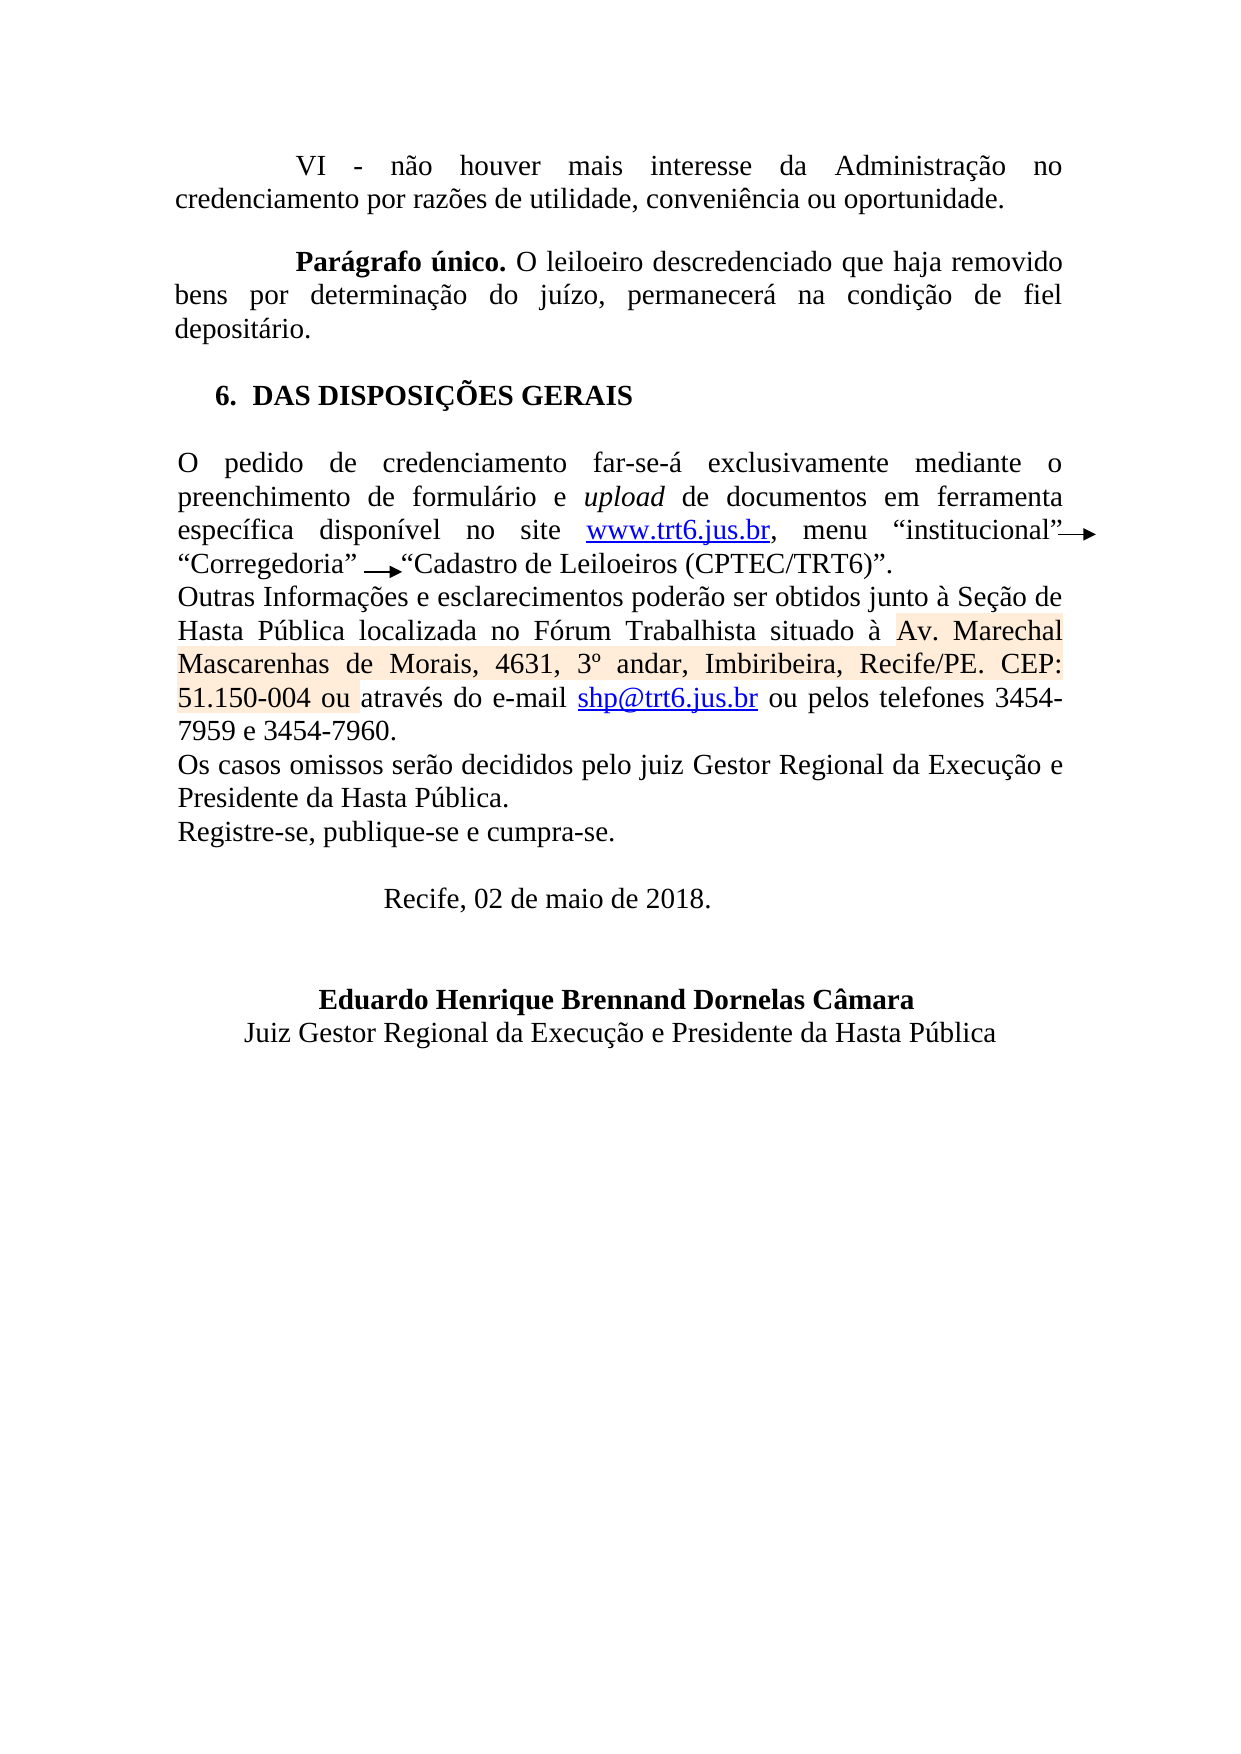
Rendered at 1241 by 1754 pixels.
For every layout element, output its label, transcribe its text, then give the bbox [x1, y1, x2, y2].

text Os casos omissos serão decididos pelo juiz Gestor Regional da Execução e Presidente da Hasta Pública. [177, 747, 1063, 814]
text O pedido de credenciamento far-se-á exclusivamente mediante o preenchimento de formulário e upload de documentos em ferramenta específica disponível no site www.trt6.jus.br, menu “institucional” “Corregedoria” “Cadastro de Leiloeiros (CPTEC/TRT6)”. [177, 445, 1063, 579]
text VI - não houver mais interesse da Administração no credenciamento por razões de utilidade, conveniência ou oportunidade. [175, 148, 1063, 215]
text Eduardo Henrique Brennand Dornelas Câmara [177, 982, 1063, 1015]
text Outras Informações e esclarecimentos poderão ser obtidos junto à Seção de Hasta Pública localizada no Fórum Trabalhista situado à Av. Marechal Mascarenhas de Morais, 4631, 3º andar, Imbiribeira, Recife/PE. CEP: 51.150-004 ou através do e-mail shp@trt6.jus.br ou pelos telefones 3454-7959 e 3454-7960. [177, 579, 1063, 747]
text Recife, 02 de maio de 2018. [251, 881, 1063, 915]
text Juiz Gestor Regional da Execução e Presidente da Hasta Pública [177, 1015, 1063, 1049]
text Registre-se, publique-se e cumpra-se. [177, 814, 1063, 848]
list DAS DISPOSIÇÕES GERAIS [215, 378, 1063, 412]
text Parágrafo único. O leiloeiro descredenciado que haja removido bens por determinação do juízo, permanecerá na condição de fiel depositário. [174, 244, 1063, 344]
